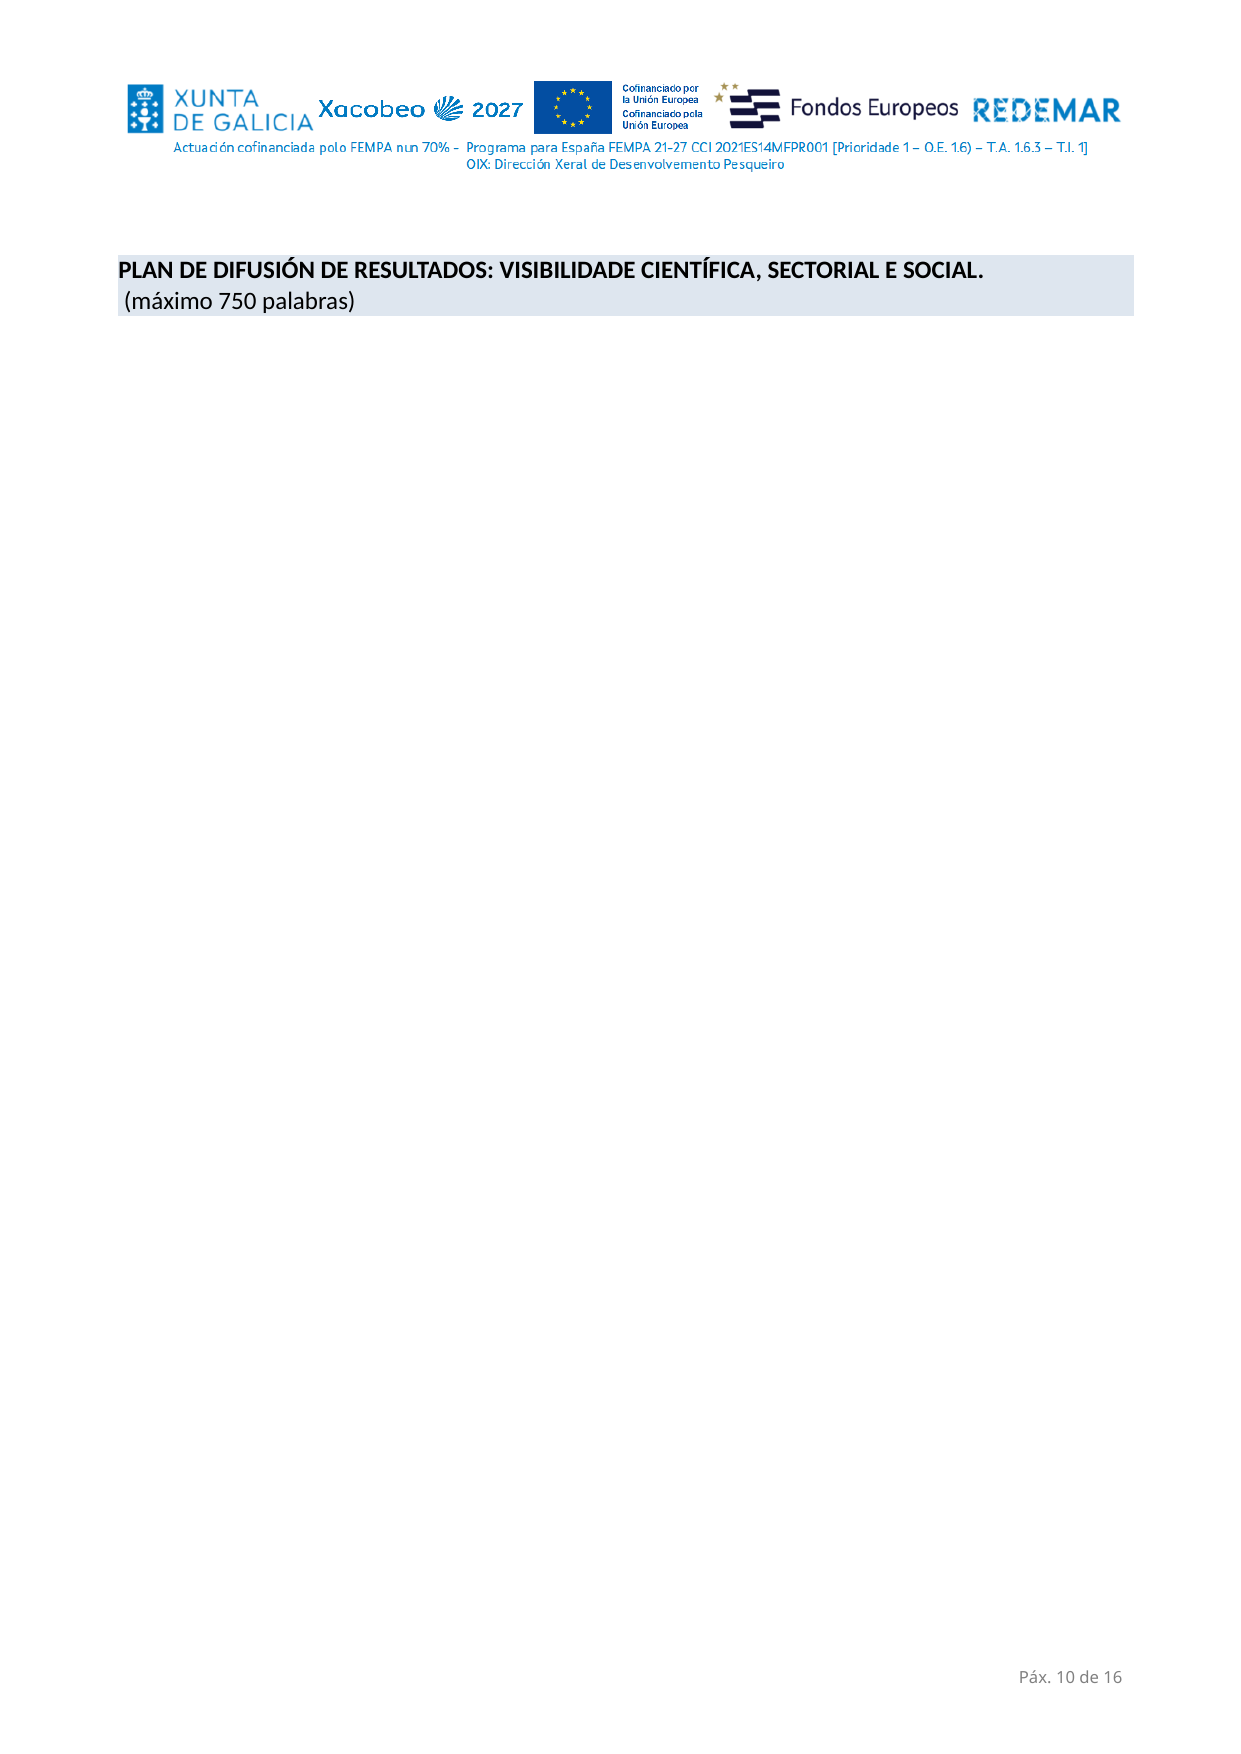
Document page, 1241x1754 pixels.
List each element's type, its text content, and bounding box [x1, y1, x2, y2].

table_cell [118, 316, 1134, 1599]
table_header PLAN DE DIFUSIÓN DE RESULTADOS: VISIBILIDADE CIENTÍFICA, SECTORIAL E SOCIAL. (máximo 750 palabras) [118, 255, 1134, 316]
picture [118, 73, 1123, 174]
